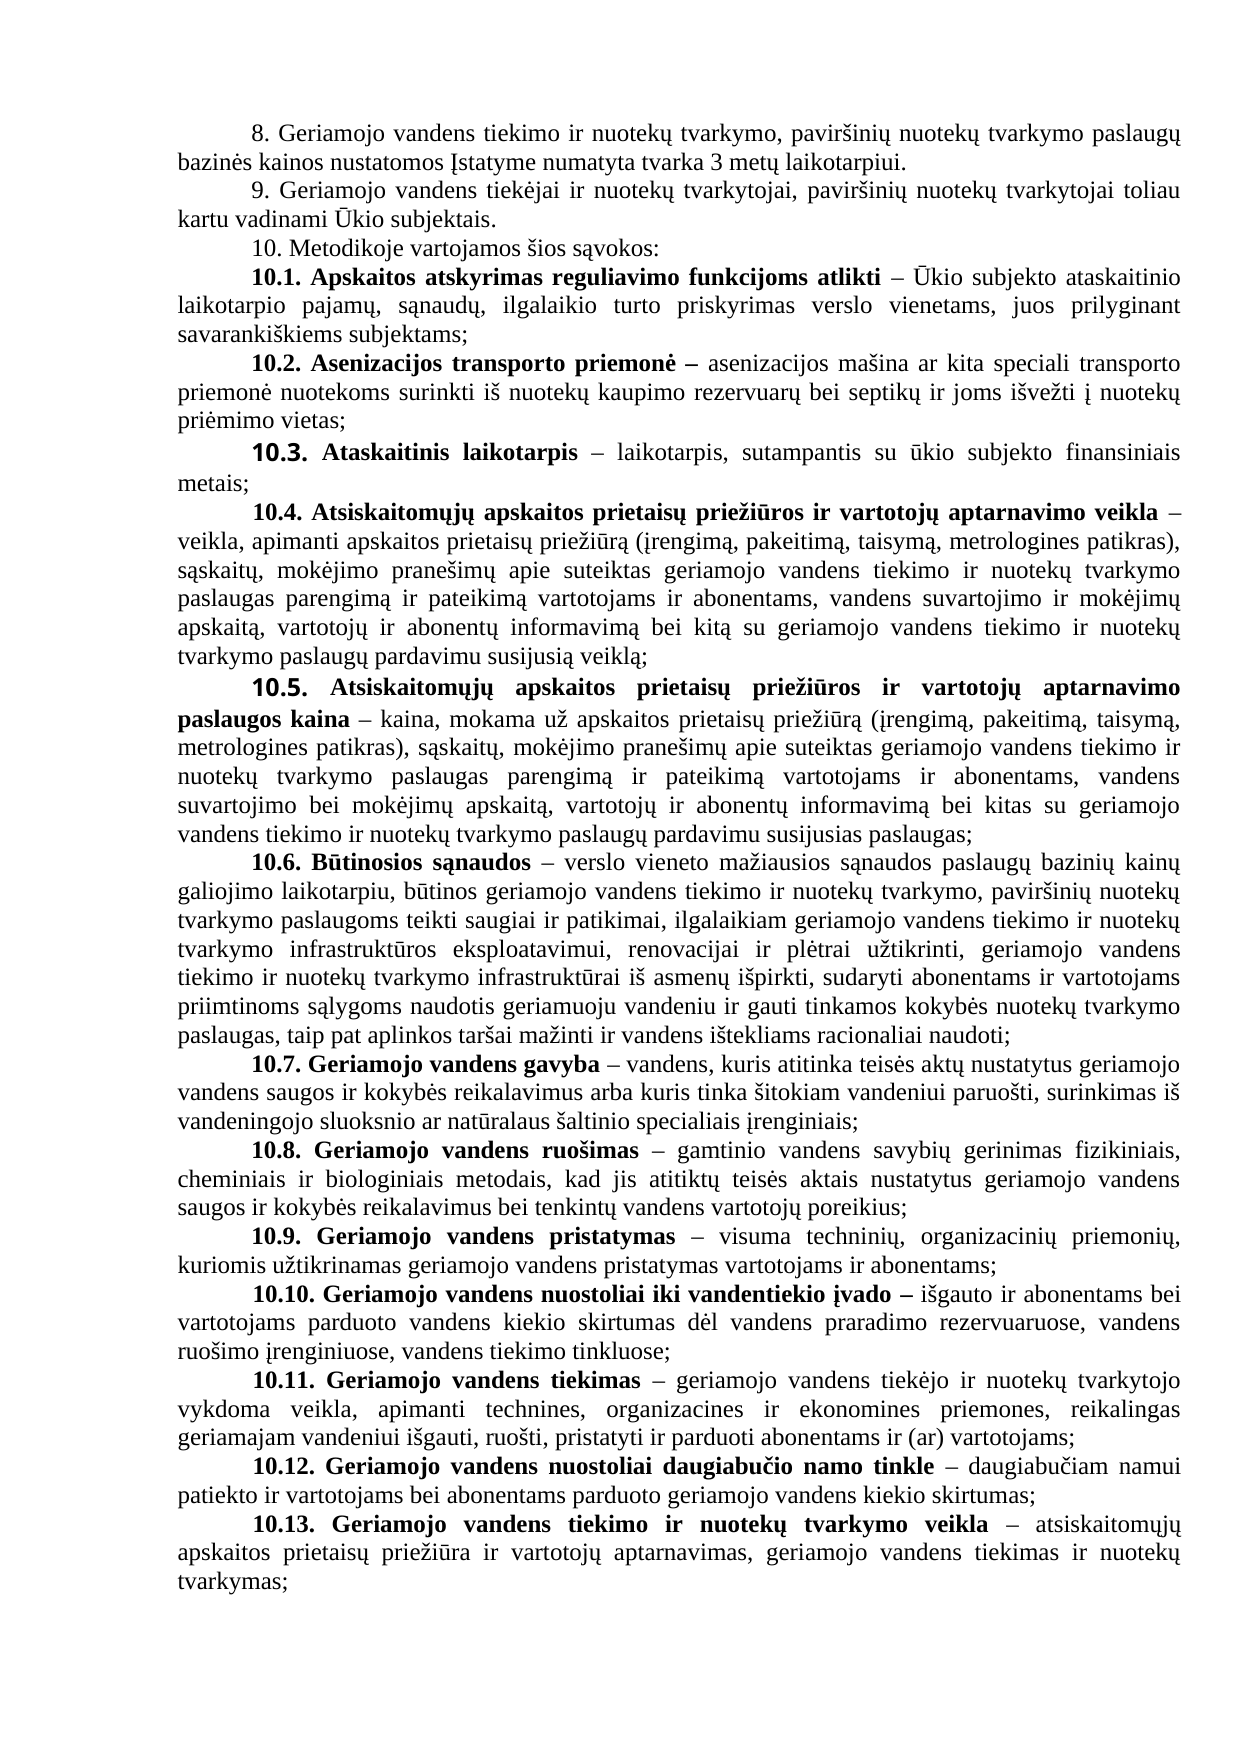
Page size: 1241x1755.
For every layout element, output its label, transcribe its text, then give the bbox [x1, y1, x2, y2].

text 9. Geriamojo vandens tiekėjai ir nuotekų tvarkytojai, paviršinių nuotekų tvarkytojai toliau kartu vadinami Ūkio subjektais. [177, 176, 1181, 233]
text 10.3. Ataskaitinis laikotarpis – laikotarpis, sutampantis su ūkio subjekto finansiniais metais; [177, 434, 1181, 497]
text 10.6. Būtinosios sąnaudos – verslo vieneto mažiausios sąnaudos paslaugų bazinių kainų galiojimo laikotarpiu, būtinos geriamojo vandens tiekimo ir nuotekų tvarkymo, paviršinių nuotekų tvarkymo paslaugoms teikti saugiai ir patikimai, ilgalaikiam geriamojo vandens tiekimo ir nuotekų tvarkymo infrastruktūros eksploatavimui, renovacijai ir plėtrai užtikrinti, geriamojo vandens tiekimo ir nuotekų tvarkymo infrastruktūrai iš asmenų išpirkti, sudaryti abonentams ir vartotojams priimtinoms sąlygoms naudotis geriamuoju vandeniu ir gauti tinkamos kokybės nuotekų tvarkymo paslaugas, taip pat aplinkos taršai mažinti ir vandens ištekliams racionaliai naudoti; [177, 847, 1181, 1049]
text 8. Geriamojo vandens tiekimo ir nuotekų tvarkymo, paviršinių nuotekų tvarkymo paslaugų bazinės kainos nustatomos Įstatyme numatyta tvarka 3 metų laikotarpiui. [177, 118, 1181, 176]
text 10.5. Atsiskaitomųjų apskaitos prietaisų priežiūros ir vartotojų aptarnavimo paslaugos kaina – kaina, mokama už apskaitos prietaisų priežiūrą (įrengimą, pakeitimą, taisymą, metrologines patikras), sąskaitų, mokėjimo pranešimų apie suteiktas geriamojo vandens tiekimo ir nuotekų tvarkymo paslaugas parengimą ir pateikimą vartotojams ir abonentams, vandens suvartojimo bei mokėjimų apskaitą, vartotojų ir abonentų informavimą bei kitas su geriamojo vandens tiekimo ir nuotekų tvarkymo paslaugų pardavimu susijusias paslaugas; [177, 670, 1181, 847]
text 10.2. Asenizacijos transporto priemonė – asenizacijos mašina ar kita speciali transporto priemonė nuotekoms surinkti iš nuotekų kaupimo rezervuarų bei septikų ir joms išvežti į nuotekų priėmimo vietas; [177, 348, 1181, 434]
text 10.4. Atsiskaitomųjų apskaitos prietaisų priežiūros ir vartotojų aptarnavimo veikla – veikla, apimanti apskaitos prietaisų priežiūrą (įrengimą, pakeitimą, taisymą, metrologines patikras), sąskaitų, mokėjimo pranešimų apie suteiktas geriamojo vandens tiekimo ir nuotekų tvarkymo paslaugas parengimą ir pateikimą vartotojams ir abonentams, vandens suvartojimo ir mokėjimų apskaitą, vartotojų ir abonentų informavimą bei kitą su geriamojo vandens tiekimo ir nuotekų tvarkymo paslaugų pardavimu susijusią veiklą; [177, 497, 1181, 670]
text 10.7. Geriamojo vandens gavyba – vandens, kuris atitinka teisės aktų nustatytus geriamojo vandens saugos ir kokybės reikalavimus arba kuris tinka šitokiam vandeniui paruošti, surinkimas iš vandeningojo sluoksnio ar natūralaus šaltinio specialiais įrenginiais; [177, 1049, 1181, 1135]
text 10. Metodikoje vartojamos šios sąvokos: [251, 233, 1181, 262]
text 10.13. Geriamojo vandens tiekimo ir nuotekų tvarkymo veikla – atsiskaitomųjų apskaitos prietaisų priežiūra ir vartotojų aptarnavimas, geriamojo vandens tiekimas ir nuotekų tvarkymas; [177, 1509, 1181, 1595]
text 10.8. Geriamojo vandens ruošimas – gamtinio vandens savybių gerinimas fizikiniais, cheminiais ir biologiniais metodais, kad jis atitiktų teisės aktais nustatytus geriamojo vandens saugos ir kokybės reikalavimus bei tenkintų vandens vartotojų poreikius; [177, 1135, 1181, 1221]
text 10.12. Geriamojo vandens nuostoliai daugiabučio namo tinkle – daugiabučiam namui patiekto ir vartotojams bei abonentams parduoto geriamojo vandens kiekio skirtumas; [177, 1451, 1181, 1509]
text 10.11. Geriamojo vandens tiekimas – geriamojo vandens tiekėjo ir nuotekų tvarkytojo vykdoma veikla, apimanti technines, organizacines ir ekonomines priemones, reikalingas geriamajam vandeniui išgauti, ruošti, pristatyti ir parduoti abonentams ir (ar) vartotojams; [177, 1365, 1181, 1451]
text 10.9. Geriamojo vandens pristatymas – visuma techninių, organizacinių priemonių, kuriomis užtikrinamas geriamojo vandens pristatymas vartotojams ir abonentams; [177, 1221, 1181, 1279]
text 10.1. Apskaitos atskyrimas reguliavimo funkcijoms atlikti – Ūkio subjekto ataskaitinio laikotarpio pajamų, sąnaudų, ilgalaikio turto priskyrimas verslo vienetams, juos prilyginant savarankiškiems subjektams; [177, 262, 1181, 348]
text 10.10. Geriamojo vandens nuostoliai iki vandentiekio įvado – išgauto ir abonentams bei vartotojams parduoto vandens kiekio skirtumas dėl vandens praradimo rezervuaruose, vandens ruošimo įrenginiuose, vandens tiekimo tinkluose; [177, 1279, 1181, 1365]
